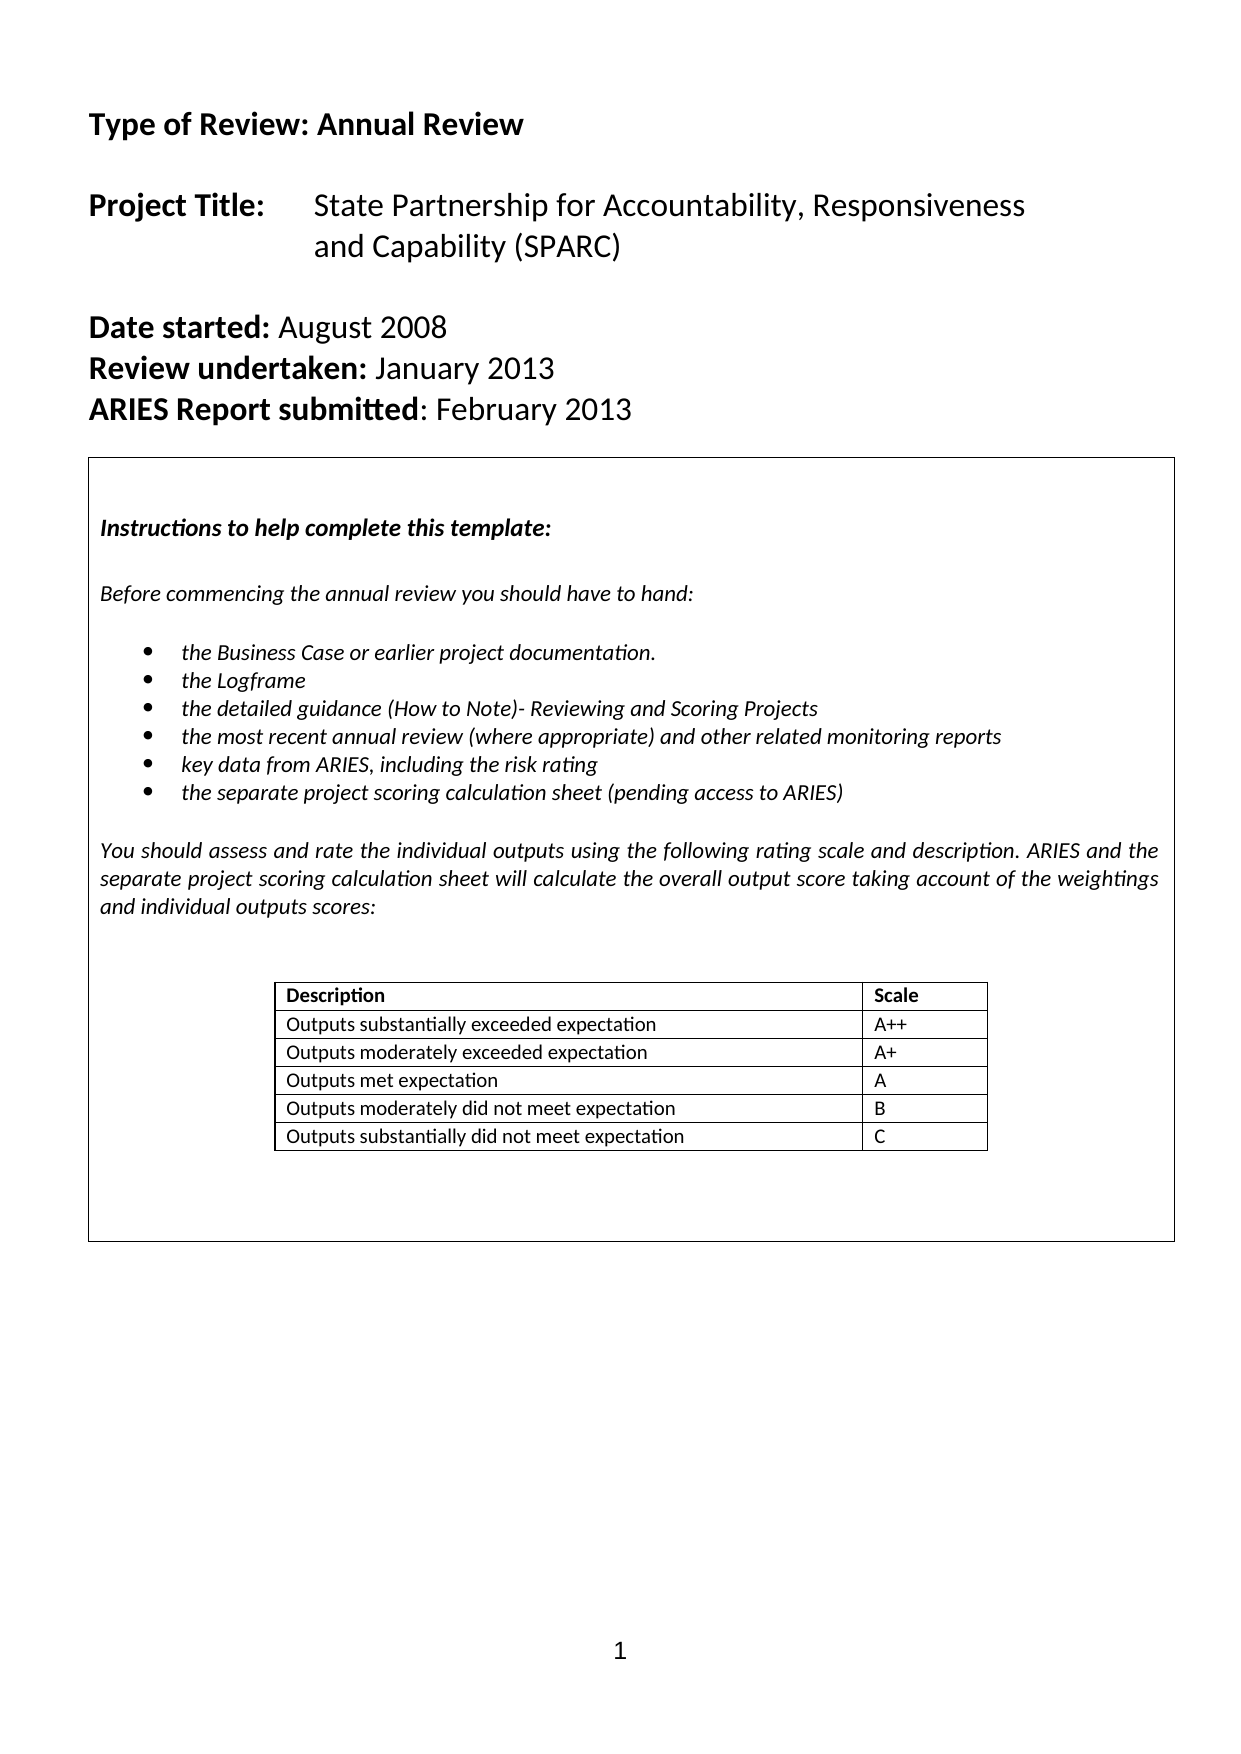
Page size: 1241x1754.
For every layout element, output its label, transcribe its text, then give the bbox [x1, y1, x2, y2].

table_header Instructions to help complete this template: Before commencing the annual review you should have to hand: the Business Case or earlier project documentation. the Logframe the detailed guidance (How to Note)- Reviewing and Scoring Projects the most recent annual review (where appropriate) and other related monitoring reports key data from ARIES, including the risk rating the separate project scoring calculation sheet (pending access to ARIES) You should assess and rate the individual outputs using the following rating scale and description. ARIES and the separate project scoring calculation sheet will calculate the overall output score taking account of the weightings and individual outputs scores: [89, 458, 1174, 1241]
text Type of Review: Annual Review [89, 103, 1152, 143]
table_cell A+ [863, 1039, 987, 1066]
table_cell Outputs moderately did not meet expectation [276, 1095, 862, 1122]
table_cell Outputs substantially did not meet expectation [276, 1123, 862, 1150]
table_cell Outputs met expectation [276, 1067, 862, 1094]
text ARIES Report submitted: February 2013 [89, 388, 1152, 428]
table_cell A++ [863, 1011, 987, 1038]
table_header Scale [863, 983, 987, 1010]
text Project Title: State Partnership for Accountability, Responsiveness and Capability (SPARC) [89, 184, 1152, 266]
table_header Description [276, 983, 862, 1010]
table_cell Outputs substantially exceeded expectation [276, 1011, 862, 1038]
table_cell C [863, 1123, 987, 1150]
table_cell Outputs moderately exceeded expectation [276, 1039, 862, 1066]
table_cell B [863, 1095, 987, 1122]
text Review undertaken: January 2013 [89, 347, 1152, 388]
table_cell A [863, 1067, 987, 1094]
text Date started: August 2008 [89, 306, 1152, 347]
